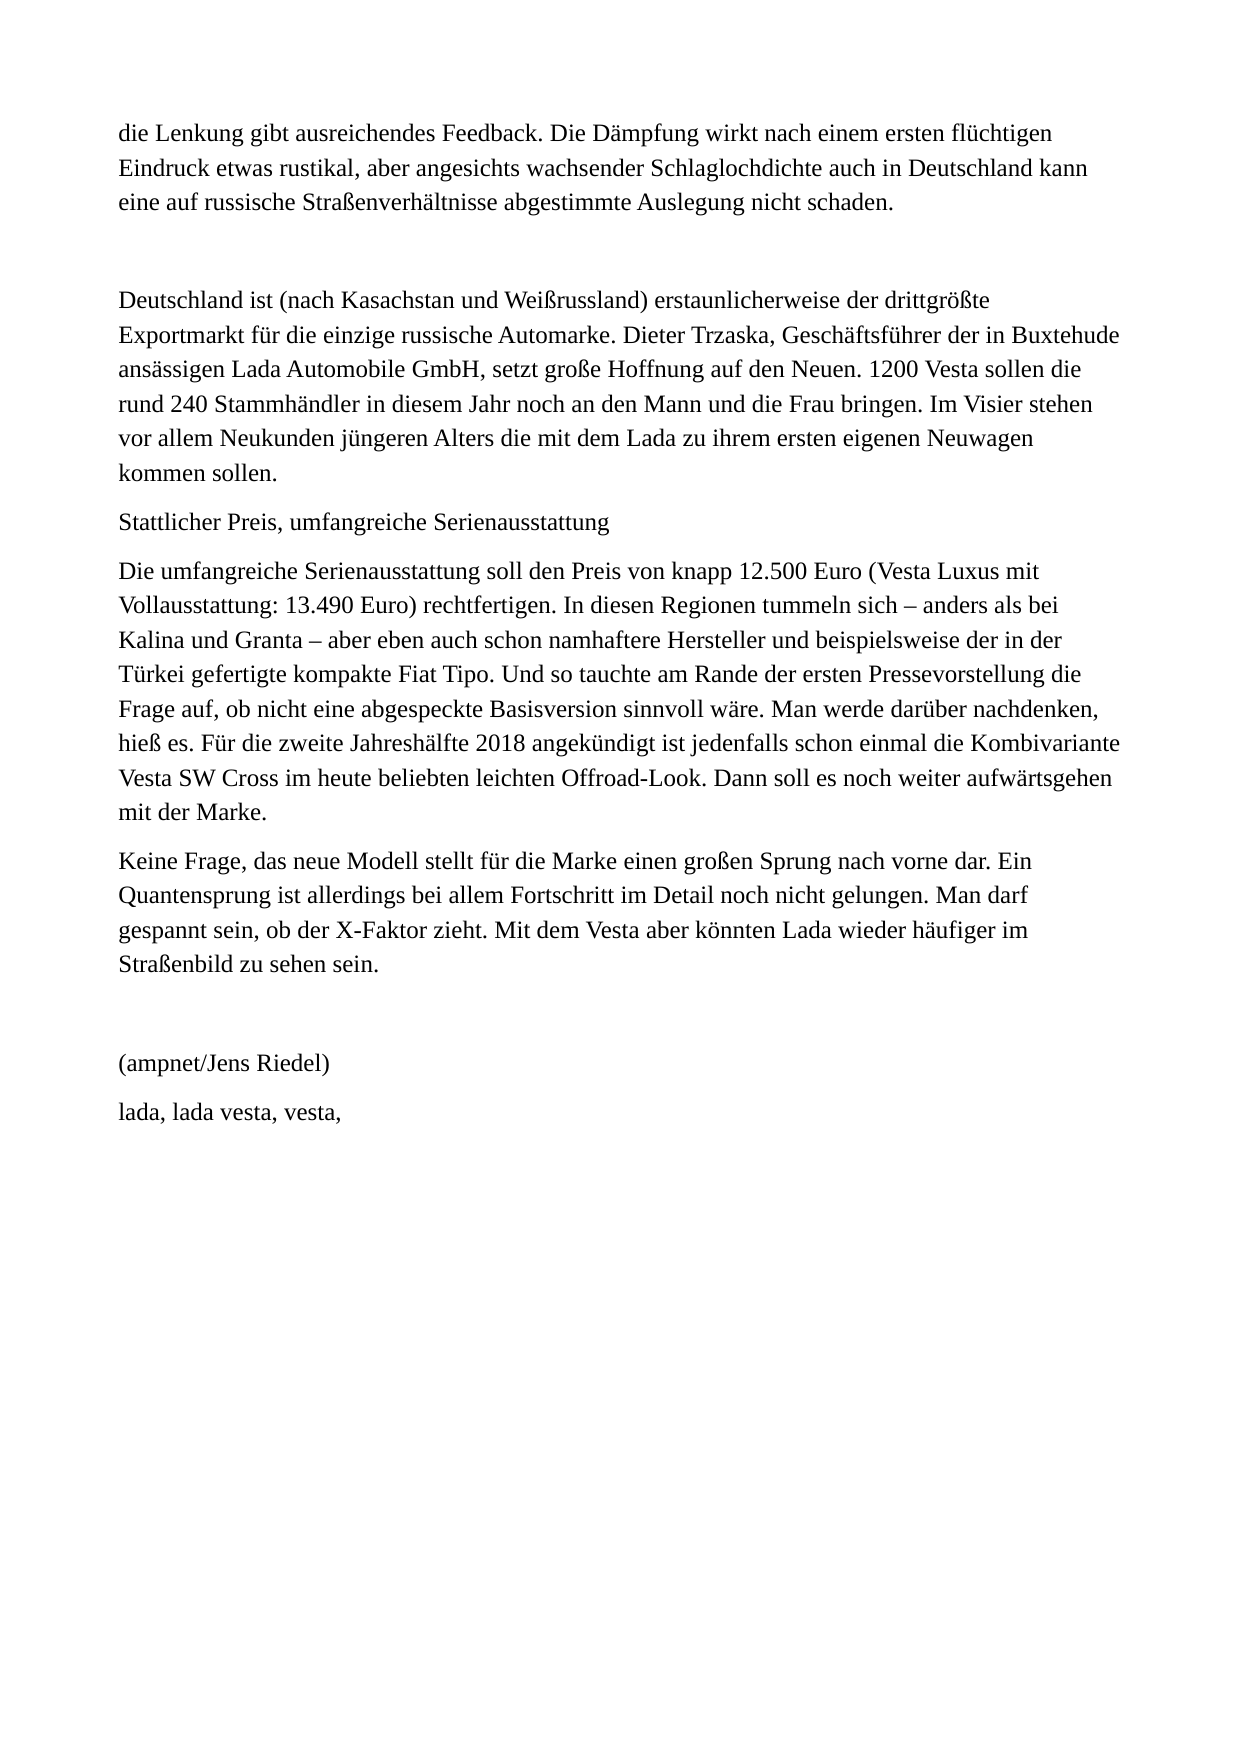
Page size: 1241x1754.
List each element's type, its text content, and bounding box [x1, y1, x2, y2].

text die Lenkung gibt ausreichendes Feedback. Die Dämpfung wirkt nach einem ersten flüchtigen Eindruck etwas rustikal, aber angesichts wachsender Schlaglochdichte auch in Deutschland kann eine auf russische Straßenverhältnisse abgestimmte Auslegung nicht schaden. [118, 118, 1122, 216]
text Deutschland ist (nach Kasachstan und Weißrussland) erstaunlicherweise der drittgrößte Exportmarkt für die einzige russische Automarke. Dieter Trzaska, Geschäftsführer der in Buxtehude ansässigen Lada Automobile GmbH, setzt große Hoffnung auf den Neuen. 1200 Vesta sollen die rund 240 Stammhändler in diesem Jahr noch an den Mann und die Frau bringen. Im Visier stehen vor allem Neukunden jüngeren Alters die mit dem Lada zu ihrem ersten eigenen Neuwagen kommen sollen. [118, 285, 1122, 486]
text Keine Frage, das neue Modell stellt für die Marke einen großen Sprung nach vorne dar. Ein Quantensprung ist allerdings bei allem Fortschritt im Detail noch nicht gelungen. Man darf gespannt sein, ob der X-Faktor zieht. Mit dem Vesta aber könnten Lada wieder häufiger im Straßenbild zu sehen sein. [118, 846, 1122, 978]
text Die umfangreiche Serienausstattung soll den Preis von knapp 12.500 Euro (Vesta Luxus mit Vollausstattung: 13.490 Euro) rechtfertigen. In diesen Regionen tummeln sich – anders als bei Kalina und Granta – aber eben auch schon namhaftere Hersteller und beispielsweise der in der Türkei gefertigte kompakte Fiat Tipo. Und so tauchte am Rande der ersten Pressevorstellung die Frage auf, ob nicht eine abgespeckte Basisversion sinnvoll wäre. Man werde darüber nachdenken, hieß es. Für die zweite Jahreshälfte 2018 angekündigt ist jedenfalls schon einmal die Kombivariante Vesta SW Cross im heute beliebten leichten Offroad-Look. Dann soll es noch weiter aufwärtsgehen mit der Marke. [118, 556, 1122, 826]
text (ampnet/Jens Riedel) [118, 1048, 1122, 1076]
text Stattlicher Preis, umfangreiche Serienausstattung [118, 507, 1122, 535]
text lada, lada vesta, vesta, [118, 1097, 1122, 1126]
